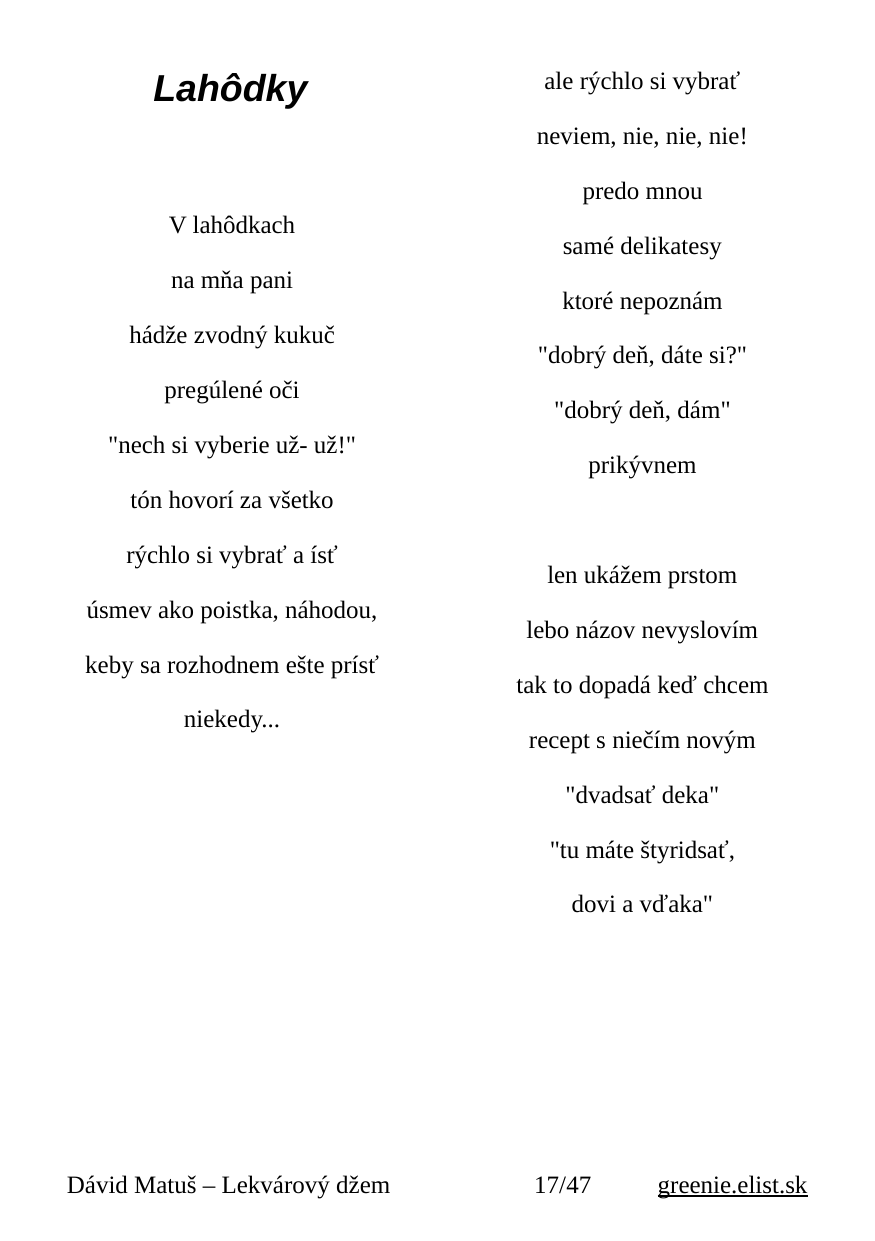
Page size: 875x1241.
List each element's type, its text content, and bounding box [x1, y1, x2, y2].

text dovi a vďaka" [452, 889, 833, 918]
text V lahôdkach [41, 211, 422, 239]
text samé delikatesy [452, 231, 833, 259]
text "nech si vyberie už- už!" [41, 430, 422, 459]
text pregúlené oči [41, 375, 422, 404]
text "dobrý deň, dáte si?" [452, 341, 833, 369]
text niekedy... [41, 704, 422, 733]
text hádže zvodný kukuč [41, 320, 422, 349]
text tón hovorí za všetko [41, 485, 422, 514]
text "tu máte štyridsať, [452, 835, 833, 863]
text predo mnou [452, 176, 833, 205]
text úsmev ako poistka, náhodou, [41, 595, 422, 623]
subtitle Lahôdky [41, 66, 422, 109]
text rýchlo si vybrať a ísť [41, 540, 422, 569]
text keby sa rozhodnem ešte prísť [41, 650, 422, 678]
text na mňa pani [41, 265, 422, 294]
text lebo názov nevyslovím [452, 615, 833, 644]
text ktoré nepoznám [452, 286, 833, 314]
text prikývnem [452, 450, 833, 479]
text len ukážem prstom [452, 560, 833, 589]
text "dvadsať deka" [452, 780, 833, 808]
text tak to dopadá keď chcem [452, 670, 833, 699]
text ale rýchlo si vybrať [452, 66, 833, 95]
text "dobrý deň, dám" [452, 396, 833, 424]
text neviem, nie, nie, nie! [452, 121, 833, 150]
text recept s niečím novým [452, 725, 833, 754]
